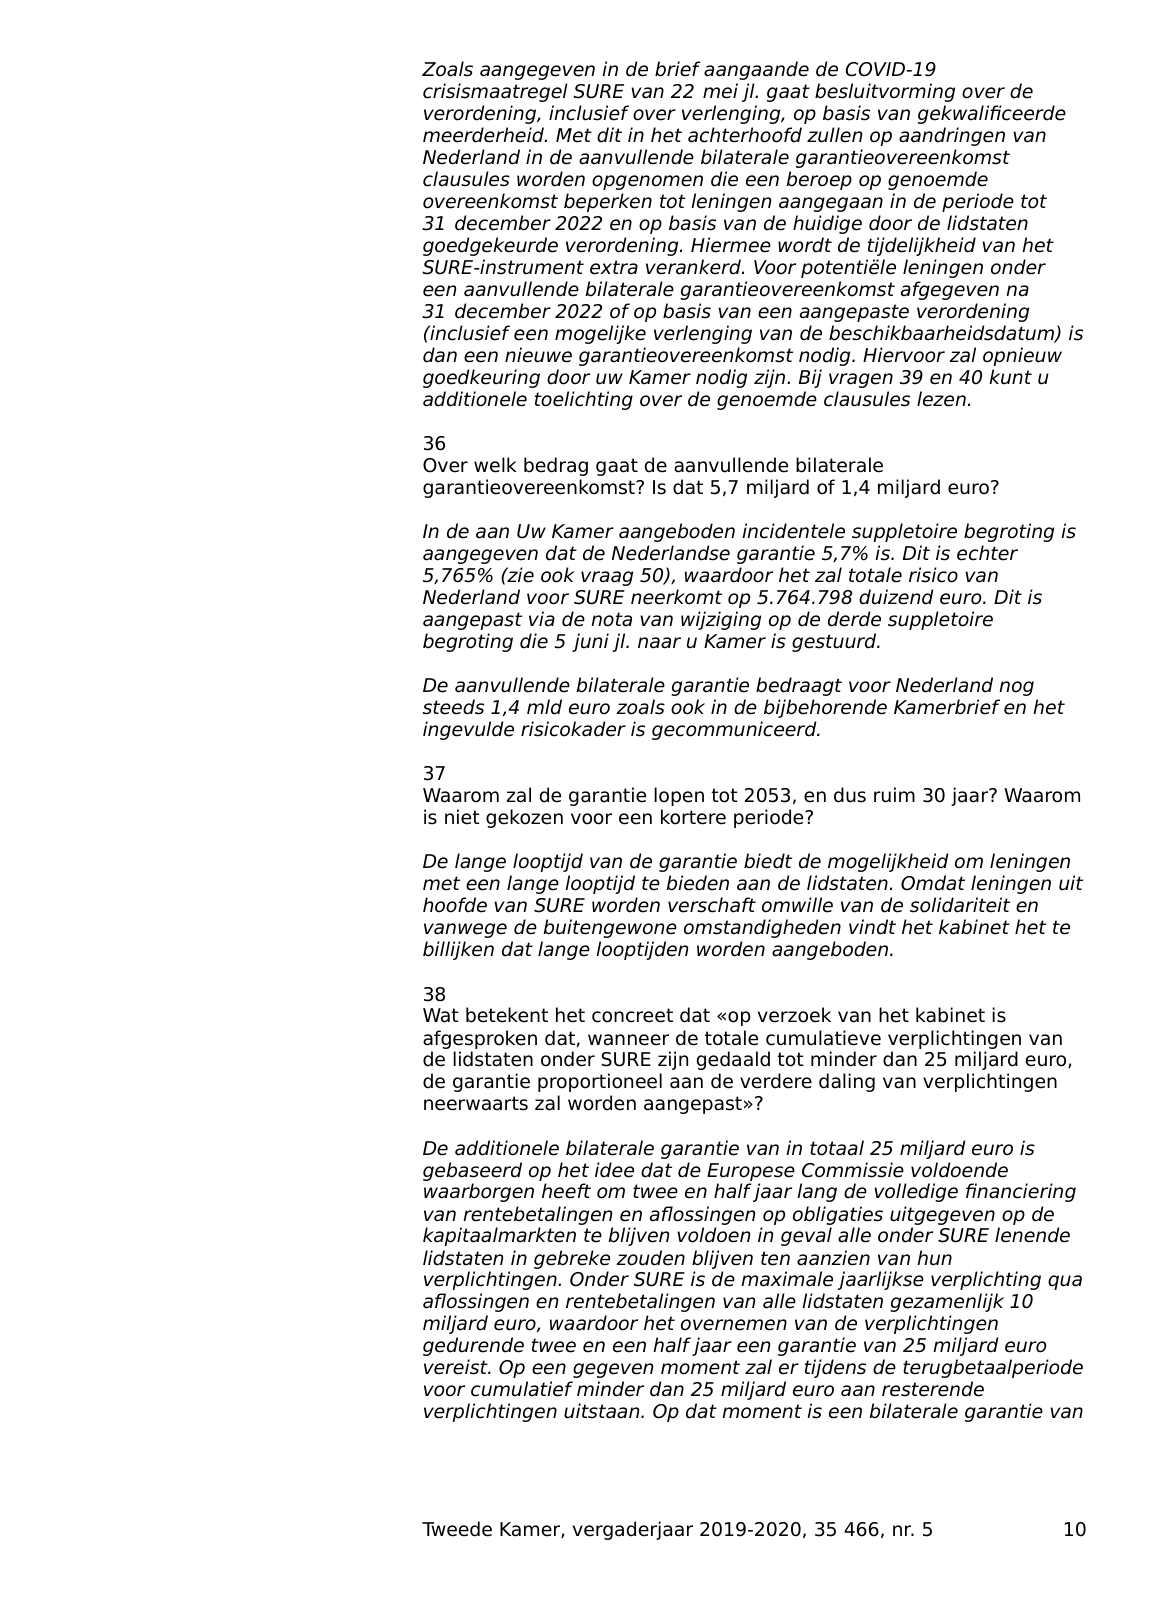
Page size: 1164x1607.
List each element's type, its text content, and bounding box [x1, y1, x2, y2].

text 36 [422, 433, 1087, 455]
text Waarom zal de garantie lopen tot 2053, en dus ruim 30 jaar? Waarom is niet gekozen voor een kortere periode? [422, 785, 1087, 829]
text 37 [422, 763, 1087, 785]
text Zoals aangegeven in de brief aangaande de COVID-19 crisismaatregel SURE van 22 mei jl. gaat besluitvorming over de verordening, inclusief over verlenging, op basis van gekwalificeerde meerderheid. Met dit in het achterhoofd zullen op aandringen van Nederland in de aanvullende bilaterale garantieovereenkomst clausules worden opgenomen die een beroep op genoemde overeenkomst beperken tot leningen aangegaan in de periode tot 31 december 2022 en op basis van de huidige door de lidstaten goedgekeurde verordening. Hiermee wordt de tijdelijkheid van het SURE-instrument extra verankerd. Voor potentiële leningen onder een aanvullende bilaterale garantieovereenkomst afgegeven na 31 december 2022 of op basis van een aangepaste verordening (inclusief een mogelijke verlenging van de beschikbaarheidsdatum) is dan een nieuwe garantieovereenkomst nodig. Hiervoor zal opnieuw goedkeuring door uw Kamer nodig zijn. Bij vragen 39 en 40 kunt u additionele toelichting over de genoemde clausules lezen. [422, 59, 1087, 411]
text De aanvullende bilaterale garantie bedraagt voor Nederland nog steeds 1,4 mld euro zoals ook in de bijbehorende Kamerbrief en het ingevulde risicokader is gecommuniceerd. [422, 675, 1087, 741]
text De additionele bilaterale garantie van in totaal 25 miljard euro is gebaseerd op het idee dat de Europese Commissie voldoende waarborgen heeft om twee en half jaar lang de volledige financiering van rentebetalingen en aflossingen op obligaties uitgegeven op de kapitaalmarkten te blijven voldoen in geval alle onder SURE lenende lidstaten in gebreke zouden blijven ten aanzien van hun verplichtingen. Onder SURE is de maximale jaarlijkse verplichting qua aflossingen en rentebetalingen van alle lidstaten gezamenlijk 10 miljard euro, waardoor het overnemen van de verplichtingen gedurende twee en een half jaar een garantie van 25 miljard euro vereist. Op een gegeven moment zal er tijdens de terugbetaalperiode voor cumulatief minder dan 25 miljard euro aan resterende verplichtingen uitstaan. Op dat moment is een bilaterale garantie van [422, 1137, 1087, 1423]
text Over welk bedrag gaat de aanvullende bilaterale garantieovereenkomst? Is dat 5,7 miljard of 1,4 miljard euro? [422, 455, 1087, 499]
text De lange looptijd van de garantie biedt de mogelijkheid om leningen met een lange looptijd te bieden aan de lidstaten. Omdat leningen uit hoofde van SURE worden verschaft omwille van de solidariteit en vanwege de buitengewone omstandigheden vindt het kabinet het te billijken dat lange looptijden worden aangeboden. [422, 851, 1087, 961]
text 38 [422, 983, 1087, 1005]
text In de aan Uw Kamer aangeboden incidentele suppletoire begroting is aangegeven dat de Nederlandse garantie 5,7% is. Dit is echter 5,765% (zie ook vraag 50), waardoor het zal totale risico van Nederland voor SURE neerkomt op 5.764.798 duizend euro. Dit is aangepast via de nota van wijziging op de derde suppletoire begroting die 5 juni jl. naar u Kamer is gestuurd. [422, 521, 1087, 653]
text Wat betekent het concreet dat «op verzoek van het kabinet is afgesproken dat, wanneer de totale cumulatieve verplichtingen van de lidstaten onder SURE zijn gedaald tot minder dan 25 miljard euro, de garantie proportioneel aan de verdere daling van verplichtingen neerwaarts zal worden aangepast»? [422, 1005, 1087, 1115]
